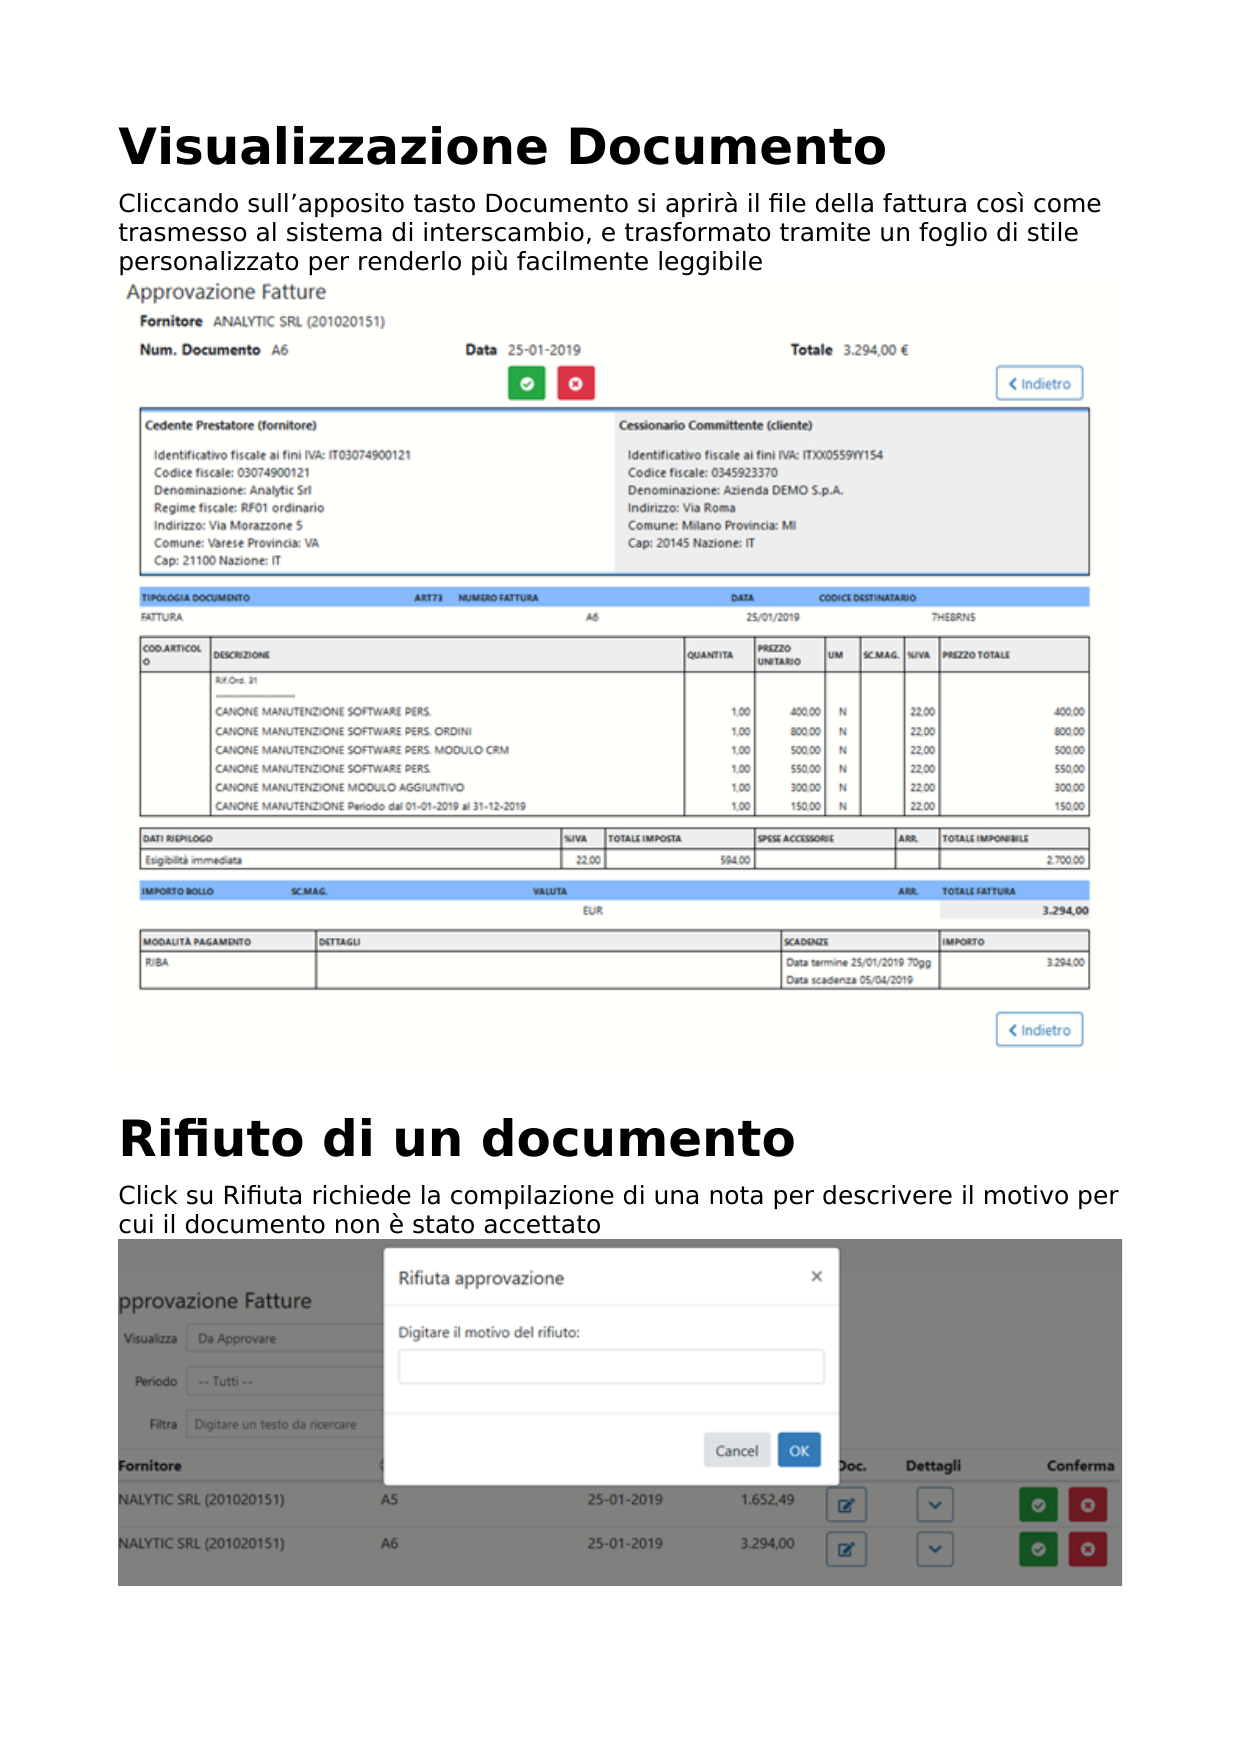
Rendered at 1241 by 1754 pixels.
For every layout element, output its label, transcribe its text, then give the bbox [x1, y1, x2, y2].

subtitle Rifiuto di un documento [118, 1110, 1122, 1168]
picture [118, 276, 1123, 1073]
text Click su Rifiuta richiede la compilazione di una nota per descrivere il motivo per cui il documento non è stato accettato [118, 1181, 1122, 1239]
picture [118, 1239, 1123, 1586]
subtitle Visualizzazione Documento [118, 118, 1122, 176]
text Cliccando sull’apposito tasto Documento si aprirà il file della fattura così come trasmesso al sistema di interscambio, e trasformato tramite un foglio di stile personalizzato per renderlo più facilmente leggibile [118, 189, 1122, 276]
